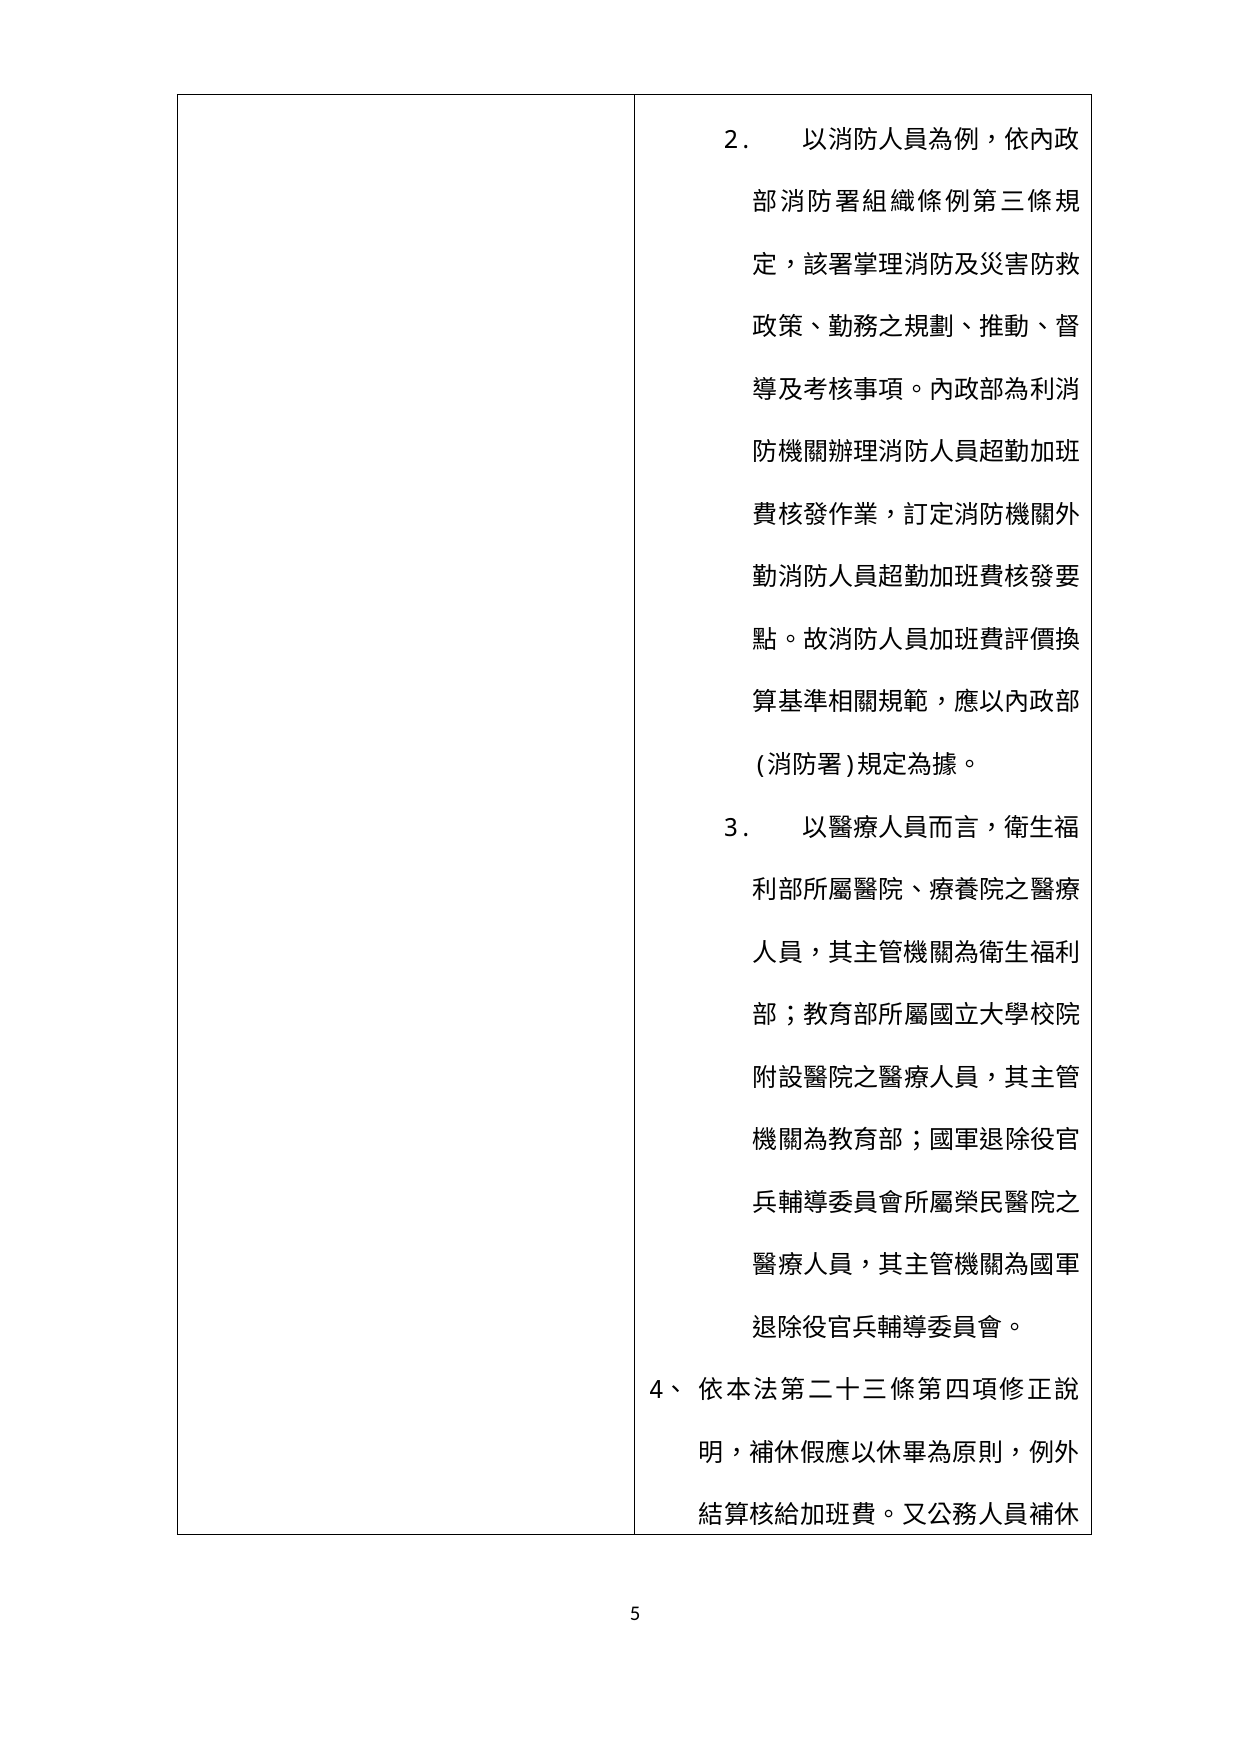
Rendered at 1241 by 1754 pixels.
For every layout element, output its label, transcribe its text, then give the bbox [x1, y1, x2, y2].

table_cell 第四條 加班費以每小時為單位，每小時支給基準如下： 公務人員：按月支薪俸、專業加給二項，主管人員及簡任(派)非主管人員比照主管職務核給職務加給者，另加主管職務加給或比照主管職務核給之職務加給三項之總和，除以二四〇。 聘用人員：按月支單一薪酬除以二四〇。 待命時數之加班費，每小時支給基準不得低於前項基準之百分之五十。 實施輪班、輪休制度機關人員之加班費，及各機關所屬人員待命時數之加班費，應由主管機關考量加班之性質、強度、密度、時段等因素予以適當評價，於不超過第一項基準，及第二項下限範圍內，訂定加班費評價換算基準。 各機關人員依本法第二十三條第四項規定計發之加班費，應按加班時之加班費支給基準，及主管機關依前項訂定之換算基準計算支給。 [178, 95, 634, 1534]
table_cell 本法第二十三條修正前，各機關加班費支給係依行政院訂定之各機關加班費支給要點(以下簡稱支給要點)規定辦理，爰參照該要點第二點規定，於第一項明定加班費支給基準。 依據本法第二十三條規定及其修正說明，凡於長官監督命令下，必須於辦公場所或指定處所，等待或隨時準備執行勤(業)務，及如基於管理之需要，指派公務人員於法定辦公時數以外，處理本職以外之臨時性、突發性事務之特定期間值班、值勤、值日(夜)等，均屬加班時數，應予以適當補償。惟考量現行各機關因業務所需及勤務強度密度不同，訂有待命服勤、備勤、值班及值勤等不同勤務工作內容，其強度或密度可能與一般加班有所不同。復依行政院七十八年一月四日台人政肆字第○○○○四九號函規定，現行各機關人員值班、值勤、值日(夜)費用，係由各機關自訂發給，爰支給情形各異。為符本法第二十三條第二項意旨及保障公務人員權益，並參酌各機關實務運作，爰訂定第二項待命時數加班費支給基準下限規定。 第三項規定加班費補償評價換算基準之級距與下限： 依本法第二十三條第二項及第五項規定，實施輪班、輪休制度之業務性質特殊機關(以下簡稱輪班制機關)人員之加班補償，及各機關人員待命時數之加班補償，應考量加班之性質、強度、密度、時段等因素，予以適當評價；加班補償評價換算基準之級距與下限，由行政院定之，主管機關得在行政院所定範圍內訂定換算基準。爰於第三項明定，主管機關對上述情形之加班費，應於不超過第一項基準，及不低於第二項下限範圍內，訂定加班費評價換算基準。舉例而言，某主管機關依其業務需要，勤務區分為待命服勤、備勤、值班及值勤等型態，機關考量其勤務強度密度不同，分別訂定以加班費支給基準之百分之○、百分之○、百分之○及百分之○(均不低於百分之五十)等級距之加班費評價換算基準，核給加班費。 有關輪班制機關人員之加班費評價換算基準之主管機關部分，應依組織法規及相關作用法規認定，說明如下： 以警察人員為例，依警察法第三條第一項規定，警察勤務制度及其他全國性警察法制，由中央立法並執行之，或交由直轄市、縣（市）執行之，又內政部為利警察機關執行員警超勤加班費核發作業，訂定警察機關外勤員警超勤加班費核發要點。是以，有關警察人員加班費評價換算基準事項之主管機關即為內政部。故內政部依本辦法訂定之警察人員加班費評價換算基準相關規範，應一體適用於全國中央及地方各級警察機關。 以消防人員為例，依內政部消防署組織條例第三條規定，該署掌理消防及災害防救政策、勤務之規劃、推動、督導及考核事項。內政部為利消防機關辦理消防人員超勤加班費核發作業，訂定消防機關外勤消防人員超勤加班費核發要點。故消防人員加班費評價換算基準相關規範，應以內政部(消防署)規定為據。 以醫療人員而言，衛生福利部所屬醫院、療養院之醫療人員，其主管機關為衛生福利部；教育部所屬國立大學校院附設醫院之醫療人員，其主管機關為教育部；國軍退除役官兵輔導委員會所屬榮民醫院之醫療人員，其主管機關為國軍退除役官兵輔導委員會。 依本法第二十三條第四項修正說明，補休假應以休畢為原則，例外結算核給加班費。又公務人員補休假如確因機關必要範圍內之業務需要，致無法給予補休，逾補休期限未補休假之時數，應例外按加班時之俸(薪)給及加班時之主管機關訂定之加班費換算基準，計發加班費。爰依上開規定意旨增訂第四項予以明定。 [635, 95, 1091, 1534]
